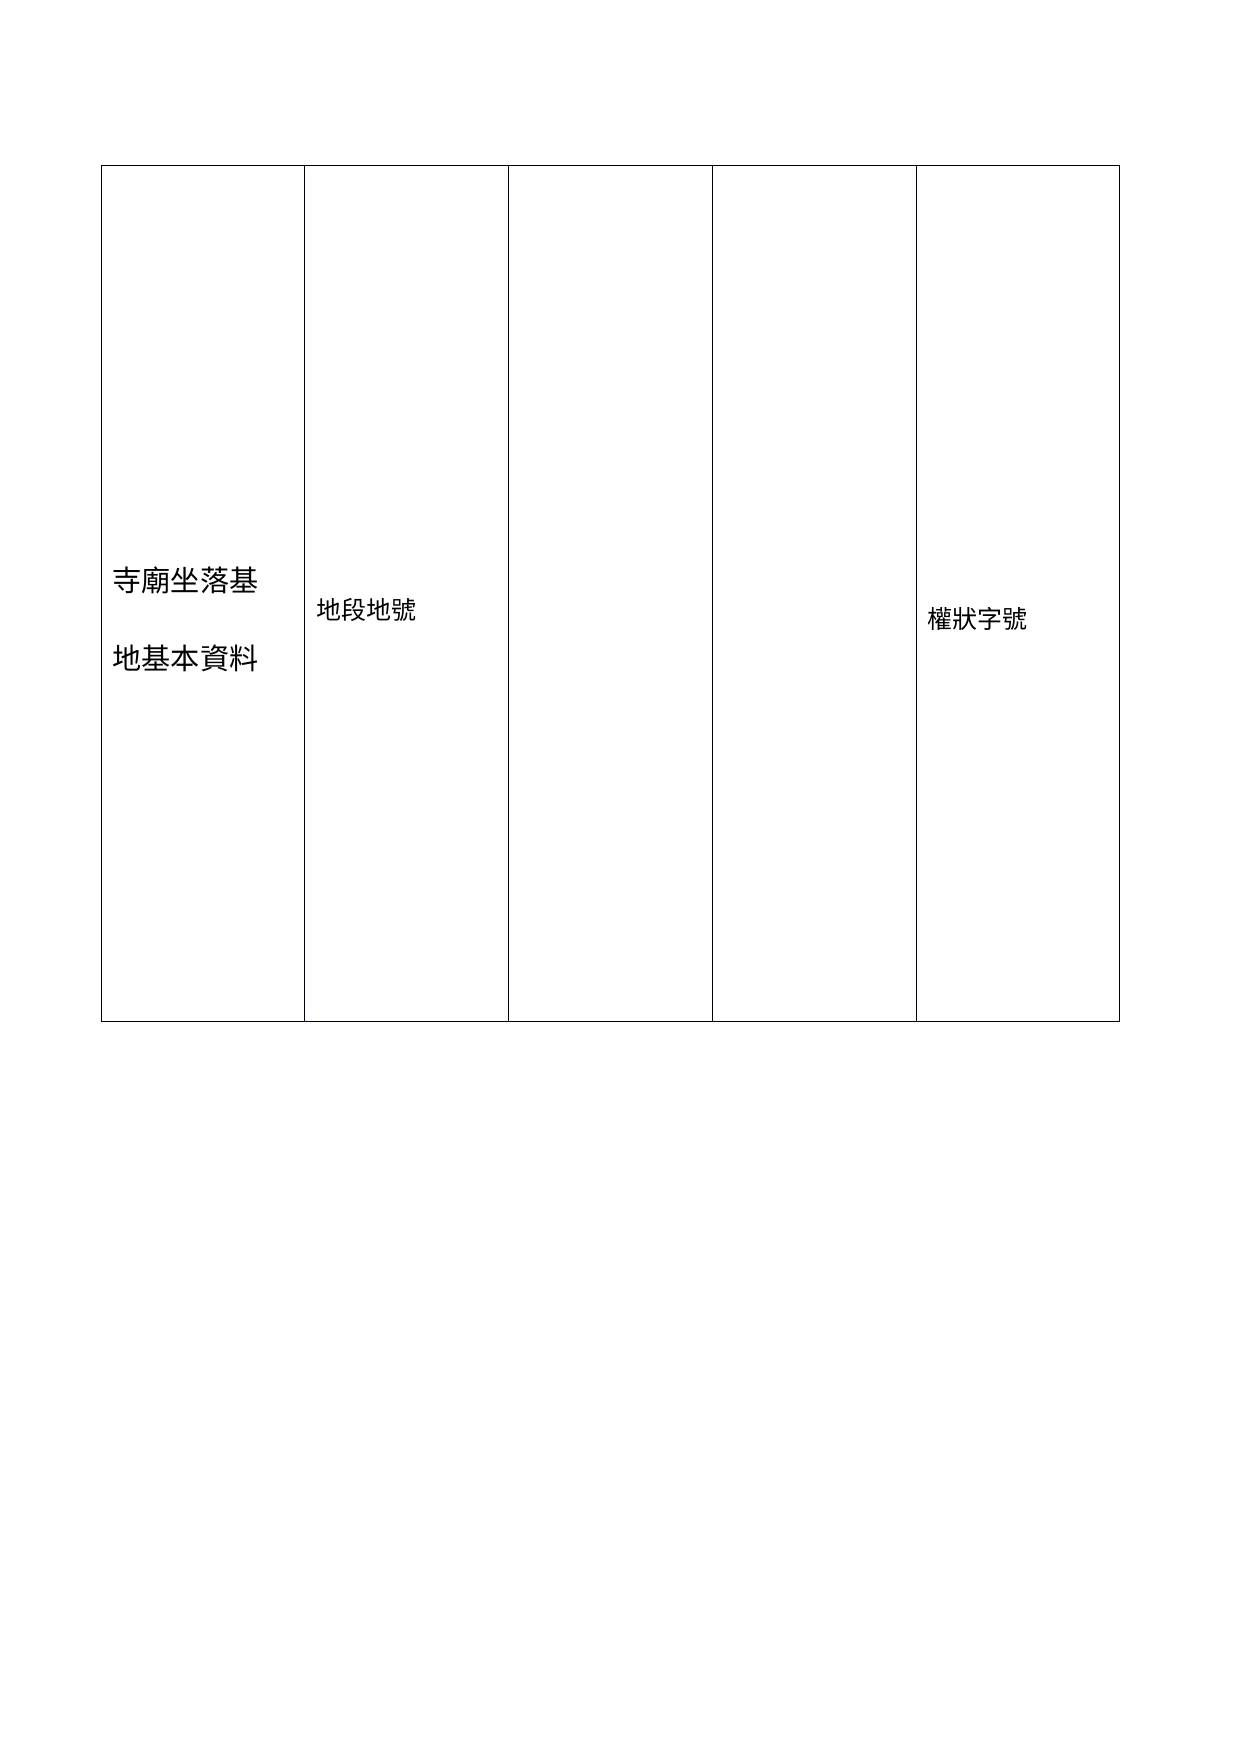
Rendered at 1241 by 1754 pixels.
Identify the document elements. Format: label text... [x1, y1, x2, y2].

table_cell 地段地號 [305, 166, 508, 1021]
table_cell [509, 166, 712, 1021]
table_cell [713, 166, 916, 1021]
table_cell 寺廟坐落基 地基本資料 [102, 166, 304, 1021]
table_cell 權狀字號 [917, 166, 1119, 1021]
